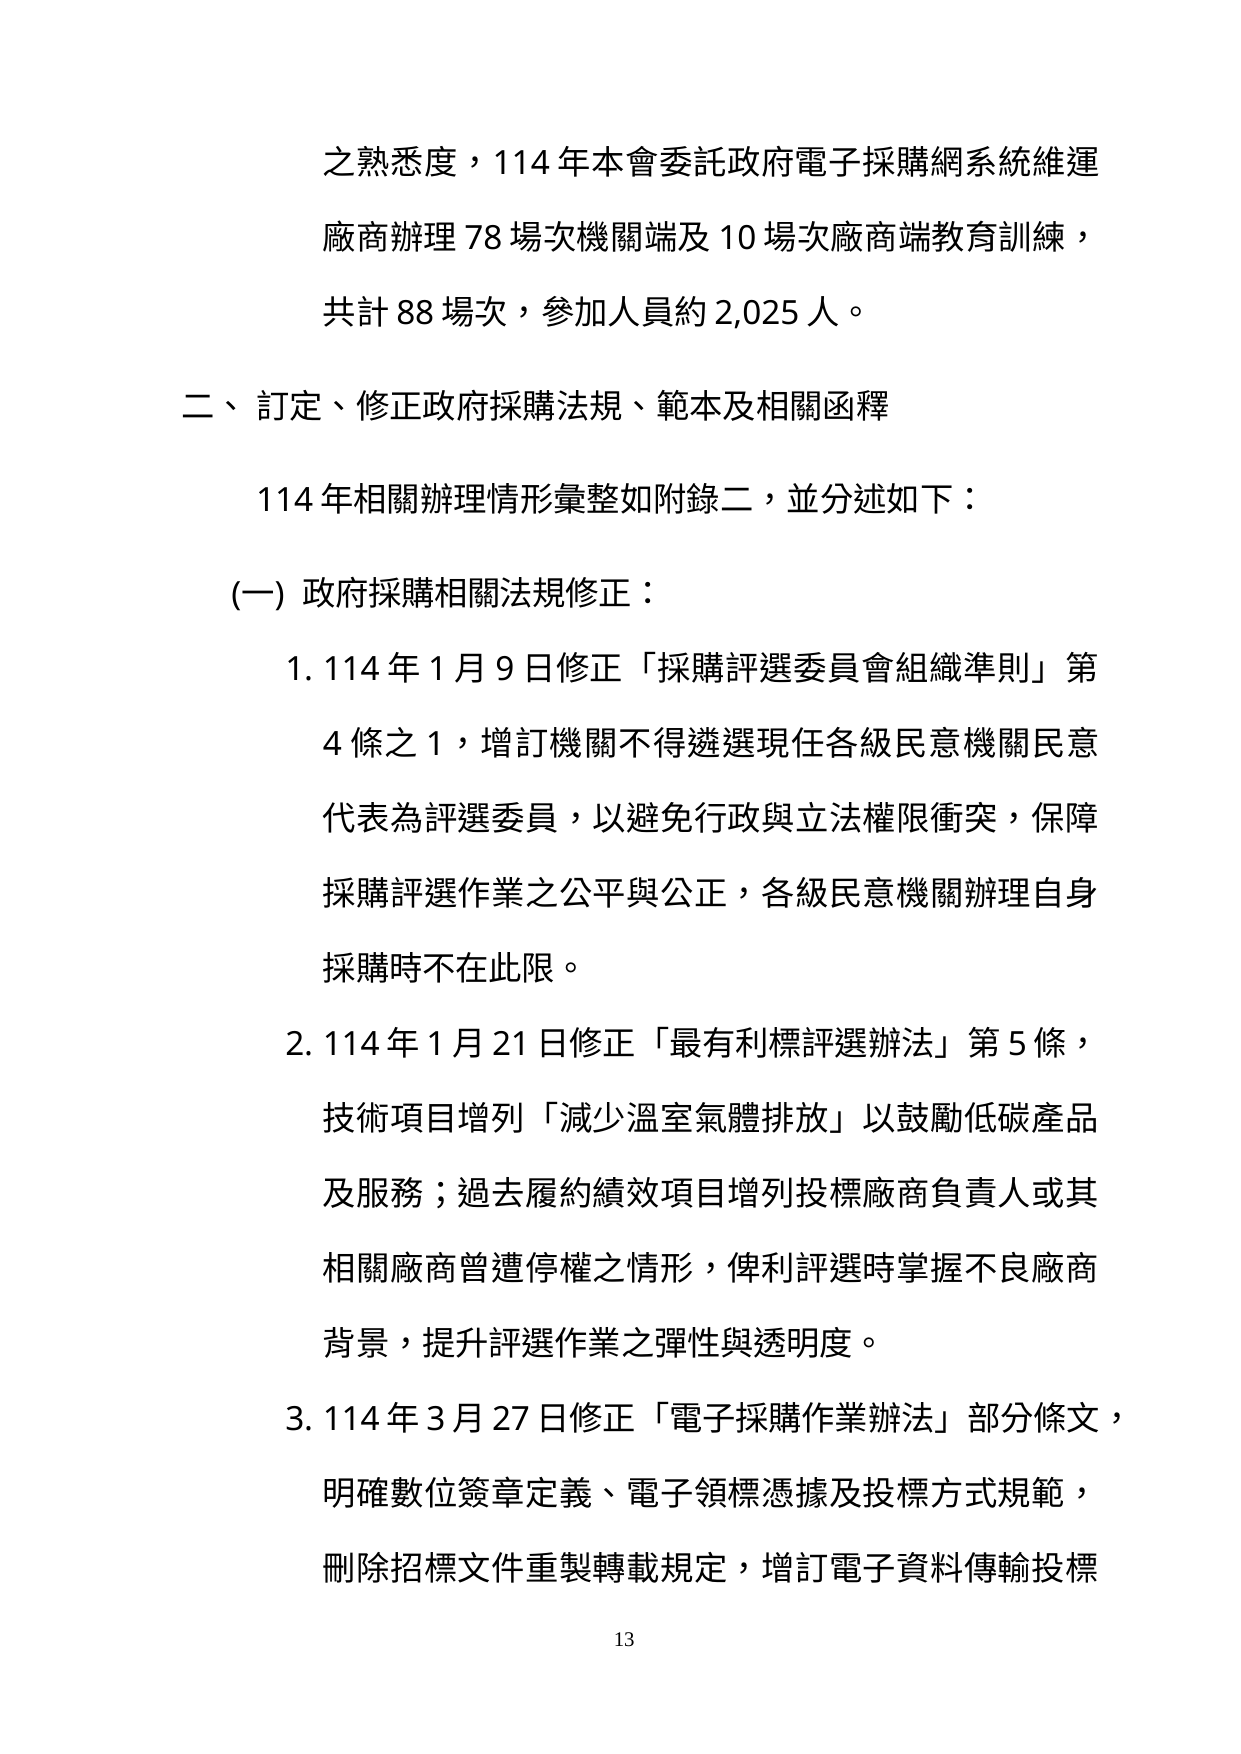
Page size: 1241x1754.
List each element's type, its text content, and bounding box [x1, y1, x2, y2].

list 114年3月27日修正「電子採購作業辦法」部分條文，明確數位簽章定義、電子領標憑據及投標方式規範，刪除招標文件重製轉載規定，增訂電子資料傳輸投標及押標金等文字統一規範，並明確主管機關資訊系統暫停服務及特殊採購案適用方式，以精進電子化採購作業流程。 [285, 1378, 1100, 1603]
list 之熟悉度，114年本會委託政府電子採購網系統維運廠商辦理78場次機關端及10場次廠商端教育訓練，共計88場次，參加人員約2,025人。 [285, 122, 1100, 347]
list 政府採購相關法規修正： [231, 553, 1100, 628]
list 114年1月9日修正「採購評選委員會組織準則」第4條之1，增訂機關不得遴選現任各級民意機關民意代表為評選委員，以避免行政與立法權限衝突，保障採購評選作業之公平與公正，各級民意機關辦理自身採購時不在此限。 [285, 628, 1100, 1003]
list 114年1月21日修正「最有利標評選辦法」第5條，技術項目增列「減少溫室氣體排放」以鼓勵低碳產品及服務；過去履約績效項目增列投標廠商負責人或其相關廠商曾遭停權之情形，俾利評選時掌握不良廠商背景，提升評選作業之彈性與透明度。 [285, 1003, 1100, 1378]
subtitle 訂定、修正政府採購法規、範本及相關函釋 [181, 366, 1100, 441]
text 114年相關辦理情形彙整如附錄二，並分述如下： [256, 460, 1100, 535]
